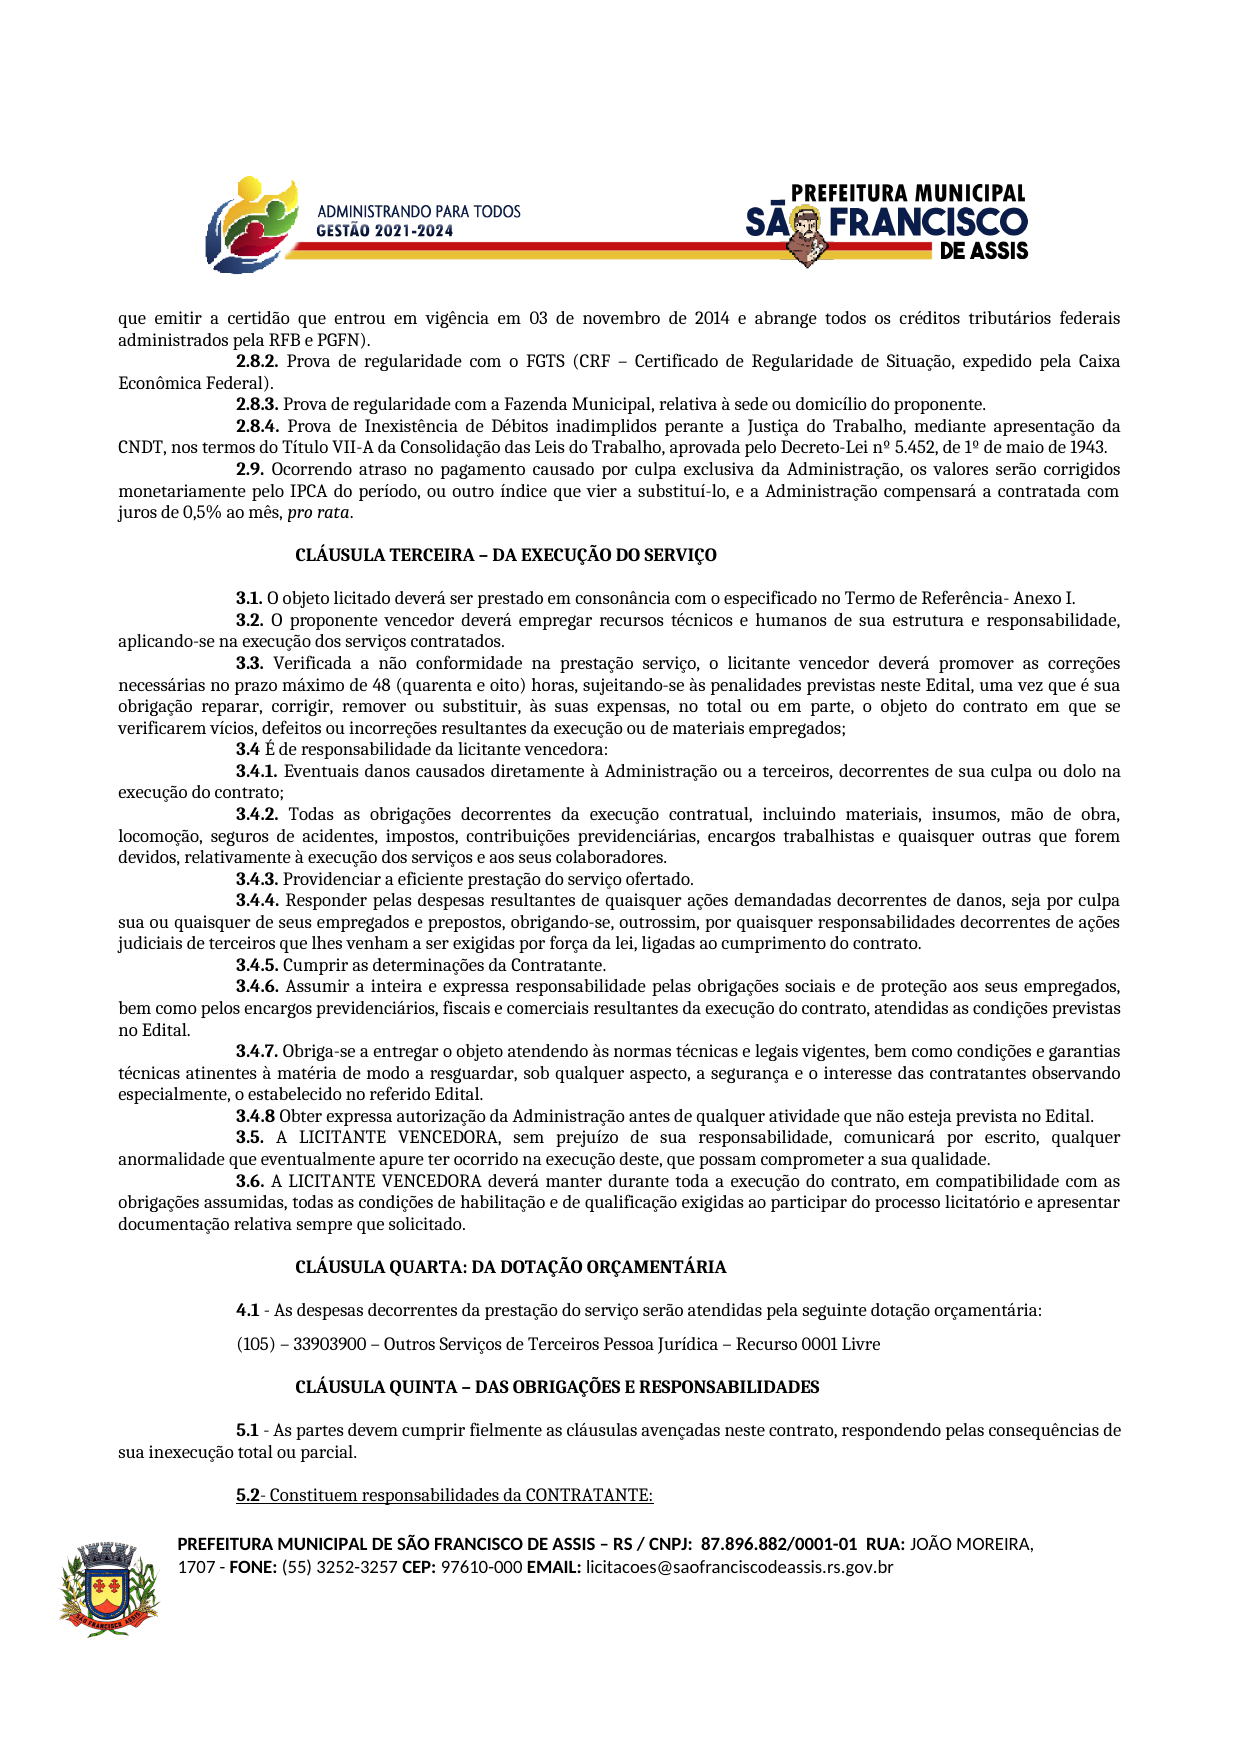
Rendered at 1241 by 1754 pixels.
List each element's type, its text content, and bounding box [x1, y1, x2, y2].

text CLÁUSULA QUARTA: DA DOTAÇÃO ORÇAMENTÁRIA [118, 1256, 1122, 1278]
text 3.4.4. Responder pelas despesas resultantes de quaisquer ações demandadas decorrentes de danos, seja por culpa sua ou quaisquer de seus empregados e prepostos, obrigando-se, outrossim, por quaisquer responsabilidades decorrentes de ações judiciais de terceiros que lhes venham a ser exigidas por força da lei, ligadas ao cumprimento do contrato. [118, 890, 1122, 954]
text 3.4.1. Eventuais danos causados diretamente à Administração ou a terceiros, decorrentes de sua culpa ou dolo na execução do contrato; [118, 760, 1122, 803]
text 2.9. Ocorrendo atraso no pagamento causado por culpa exclusiva da Administração, os valores serão corrigidos monetariamente pelo IPCA do período, ou outro índice que vier a substituí-lo, e a Administração compensará a contratada com juros de 0,5% ao mês, pro rata. [118, 458, 1122, 523]
text 4.1 - As despesas decorrentes da prestação do serviço serão atendidas pela seguinte dotação orçamentária: [118, 1299, 1122, 1321]
text 5.1 - As partes devem cumprir fielmente as cláusulas avençadas neste contrato, respondendo pelas consequências de sua inexecução total ou parcial. [118, 1420, 1122, 1463]
text 3.6. A LICITANTE VENCEDORA deverá manter durante toda a execução do contrato, em compatibilidade com as obrigações assumidas, todas as condições de habilitação e de qualificação exigidas ao participar do processo licitatório e apresentar documentação relativa sempre que solicitado. [118, 1170, 1122, 1235]
text 3.4.6. Assumir a inteira e expressa responsabilidade pelas obrigações sociais e de proteção aos seus empregados, bem como pelos encargos previdenciários, fiscais e comerciais resultantes da execução do contrato, atendidas as condições previstas no Edital. [118, 976, 1122, 1041]
text (105) – 33903900 – Outros Serviços de Terceiros Pessoa Jurídica – Recurso 0001 Livre [118, 1333, 1063, 1355]
text 3.4.3. Providenciar a eficiente prestação do serviço ofertado. [118, 868, 1122, 890]
text 3.4.2. Todas as obrigações decorrentes da execução contratual, incluindo materiais, insumos, mão de obra, locomoção, seguros de acidentes, impostos, contribuições previdenciárias, encargos trabalhistas e quaisquer outras que forem devidos, relativamente à execução dos serviços e aos seus colaboradores. [118, 803, 1122, 868]
text 2.8.3. Prova de regularidade com a Fazenda Municipal, relativa à sede ou domicílio do proponente. [118, 394, 1122, 415]
text 3.4.5. Cumprir as determinações da Contratante. [118, 954, 1122, 976]
text 3.4.7. Obriga-se a entregar o objeto atendendo às normas técnicas e legais vigentes, bem como condições e garantias técnicas atinentes à matéria de modo a resguardar, sob qualquer aspecto, a segurança e o interesse das contratantes observando especialmente, o estabelecido no referido Edital. [118, 1041, 1122, 1105]
text 2.8.2. Prova de regularidade com o FGTS (CRF – Certificado de Regularidade de Situação, expedido pela Caixa Econômica Federal). [118, 351, 1122, 394]
text 3.4.8 Obter expressa autorização da Administração antes de qualquer atividade que não esteja prevista no Edital. [118, 1105, 1122, 1127]
text 3.3. Verificada a não conformidade na prestação serviço, o licitante vencedor deverá promover as correções necessárias no prazo máximo de 48 (quarenta e oito) horas, sujeitando-se às penalidades previstas neste Edital, uma vez que é sua obrigação reparar, corrigir, remover ou substituir, às suas expensas, no total ou em parte, o objeto do contrato em que se verificarem vícios, defeitos ou incorreções resultantes da execução ou de materiais empregados; [118, 653, 1122, 739]
text 5.2- Constituem responsabilidades da CONTRATANTE: [118, 1484, 1122, 1506]
text CLÁUSULA QUINTA – DAS OBRIGAÇÕES E RESPONSABILIDADES [118, 1377, 1122, 1398]
text 3.5. A LICITANTE VENCEDORA, sem prejuízo de sua responsabilidade, comunicará por escrito, qualquer anormalidade que eventualmente apure ter ocorrido na execução deste, que possam comprometer a sua qualidade. [118, 1127, 1122, 1170]
text que emitir a certidão que entrou em vigência em 03 de novembro de 2014 e abrange todos os créditos tributários federais administrados pela RFB e PGFN). [118, 308, 1122, 351]
text 3.2. O proponente vencedor deverá empregar recursos técnicos e humanos de sua estrutura e responsabilidade, aplicando-se na execução dos serviços contratados. [118, 609, 1122, 653]
text 3.4 É de responsabilidade da licitante vencedora: [118, 739, 1122, 760]
text 2.8.4. Prova de Inexistência de Débitos inadimplidos perante a Justiça do Trabalho, mediante apresentação da CNDT, nos termos do Título VII-A da Consolidação das Leis do Trabalho, aprovada pelo Decreto-Lei nº 5.452, de 1º de maio de 1943. [118, 415, 1122, 458]
text 3.1. O objeto licitado deverá ser prestado em consonância com o especificado no Termo de Referência- Anexo I. [118, 588, 1122, 609]
text CLÁUSULA TERCEIRA – DA EXECUÇÃO DO SERVIÇO [118, 545, 1122, 566]
